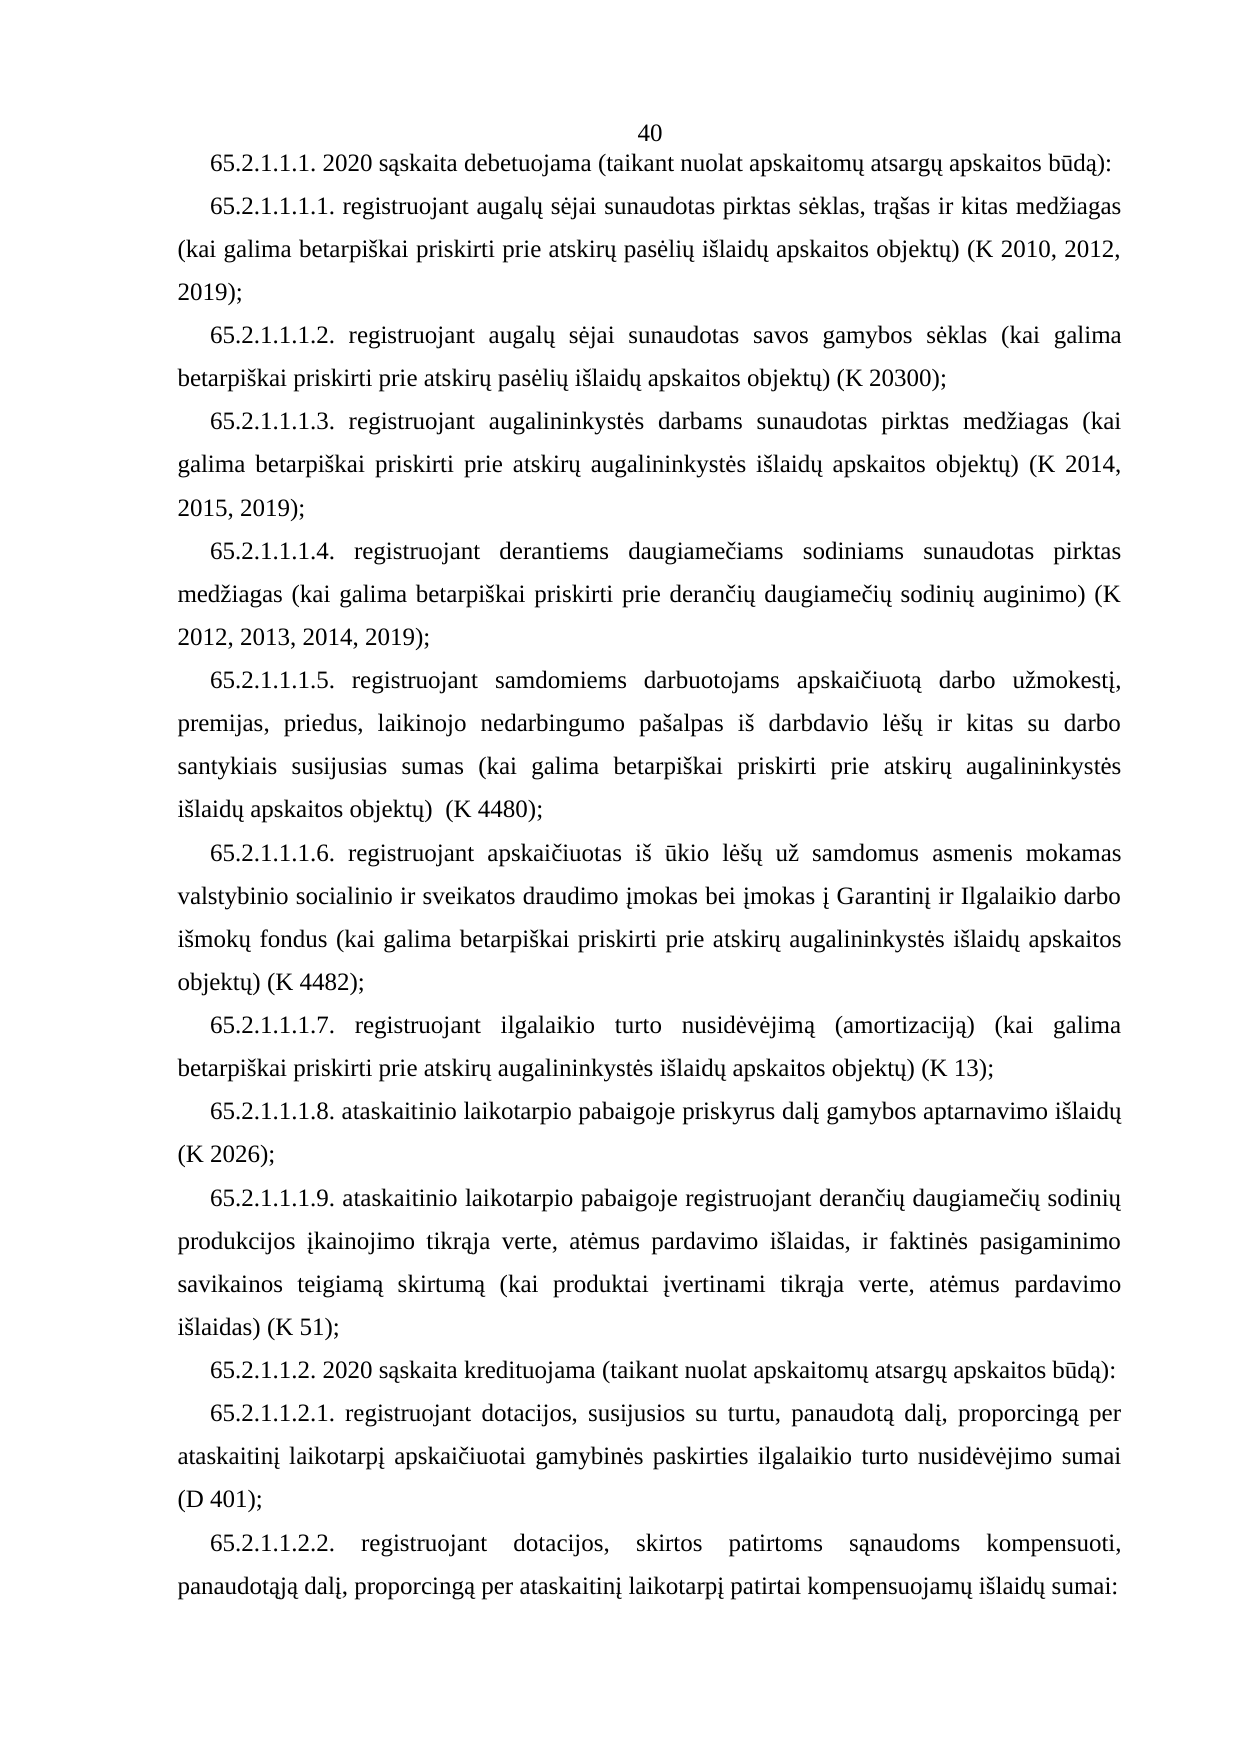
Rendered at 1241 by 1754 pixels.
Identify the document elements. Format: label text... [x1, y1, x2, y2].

text 65.2.1.1.2.1. registruojant dotacijos, susijusios su turtu, panaudotą dalį, proporcingą per ataskaitinį laikotarpį apskaičiuotai gamybinės paskirties ilgalaikio turto nusidėvėjimo sumai (D 401); [177, 1398, 1122, 1513]
text 65.2.1.1.1.8. ataskaitinio laikotarpio pabaigoje priskyrus dalį gamybos aptarnavimo išlaidų (K 2026); [177, 1096, 1122, 1168]
text 65.2.1.1.1.3. registruojant augalininkystės darbams sunaudotas pirktas medžiagas (kai galima betarpiškai priskirti prie atskirų augalininkystės išlaidų apskaitos objektų) (K 2014, 2015, 2019); [177, 406, 1122, 521]
text 65.2.1.1.1.6. registruojant apskaičiuotas iš ūkio lėšų už samdomus asmenis mokamas valstybinio socialinio ir sveikatos draudimo įmokas bei įmokas į Garantinį ir Ilgalaikio darbo išmokų fondus (kai galima betarpiškai priskirti prie atskirų augalininkystės išlaidų apskaitos objektų) (K 4482); [177, 838, 1122, 996]
text 65.2.1.1.1.4. registruojant derantiems daugiamečiams sodiniams sunaudotas pirktas medžiagas (kai galima betarpiškai priskirti prie derančių daugiamečių sodinių auginimo) (K 2012, 2013, 2014, 2019); [177, 536, 1122, 651]
text 65.2.1.1.1.2. registruojant augalų sėjai sunaudotas savos gamybos sėklas (kai galima betarpiškai priskirti prie atskirų pasėlių išlaidų apskaitos objektų) (K 20300); [177, 320, 1122, 392]
text 65.2.1.1.1. 2020 sąskaita debetuojama (taikant nuolat apskaitomų atsargų apskaitos būdą): [177, 148, 1122, 176]
text 65.2.1.1.1.1. registruojant augalų sėjai sunaudotas pirktas sėklas, trąšas ir kitas medžiagas (kai galima betarpiškai priskirti prie atskirų pasėlių išlaidų apskaitos objektų) (K 2010, 2012, 2019); [177, 191, 1122, 306]
text 65.2.1.1.1.5. registruojant samdomiems darbuotojams apskaičiuotą darbo užmokestį, premijas, priedus, laikinojo nedarbingumo pašalpas iš darbdavio lėšų ir kitas su darbo santykiais susijusias sumas (kai galima betarpiškai priskirti prie atskirų augalininkystės išlaidų apskaitos objektų) (K 4480); [177, 665, 1122, 823]
text 65.2.1.1.2.2. registruojant dotacijos, skirtos patirtoms sąnaudoms kompensuoti, panaudotąją dalį, proporcingą per ataskaitinį laikotarpį patirtai kompensuojamų išlaidų sumai: [177, 1528, 1122, 1599]
text 65.2.1.1.1.7. registruojant ilgalaikio turto nusidėvėjimą (amortizaciją) (kai galima betarpiškai priskirti prie atskirų augalininkystės išlaidų apskaitos objektų) (K 13); [177, 1010, 1122, 1082]
text 65.2.1.1.1.9. ataskaitinio laikotarpio pabaigoje registruojant derančių daugiamečių sodinių produkcijos įkainojimo tikrąja verte, atėmus pardavimo išlaidas, ir faktinės pasigaminimo savikainos teigiamą skirtumą (kai produktai įvertinami tikrąja verte, atėmus pardavimo išlaidas) (K 51); [177, 1183, 1122, 1341]
text 65.2.1.1.2. 2020 sąskaita kredituojama (taikant nuolat apskaitomų atsargų apskaitos būdą): [177, 1355, 1122, 1384]
